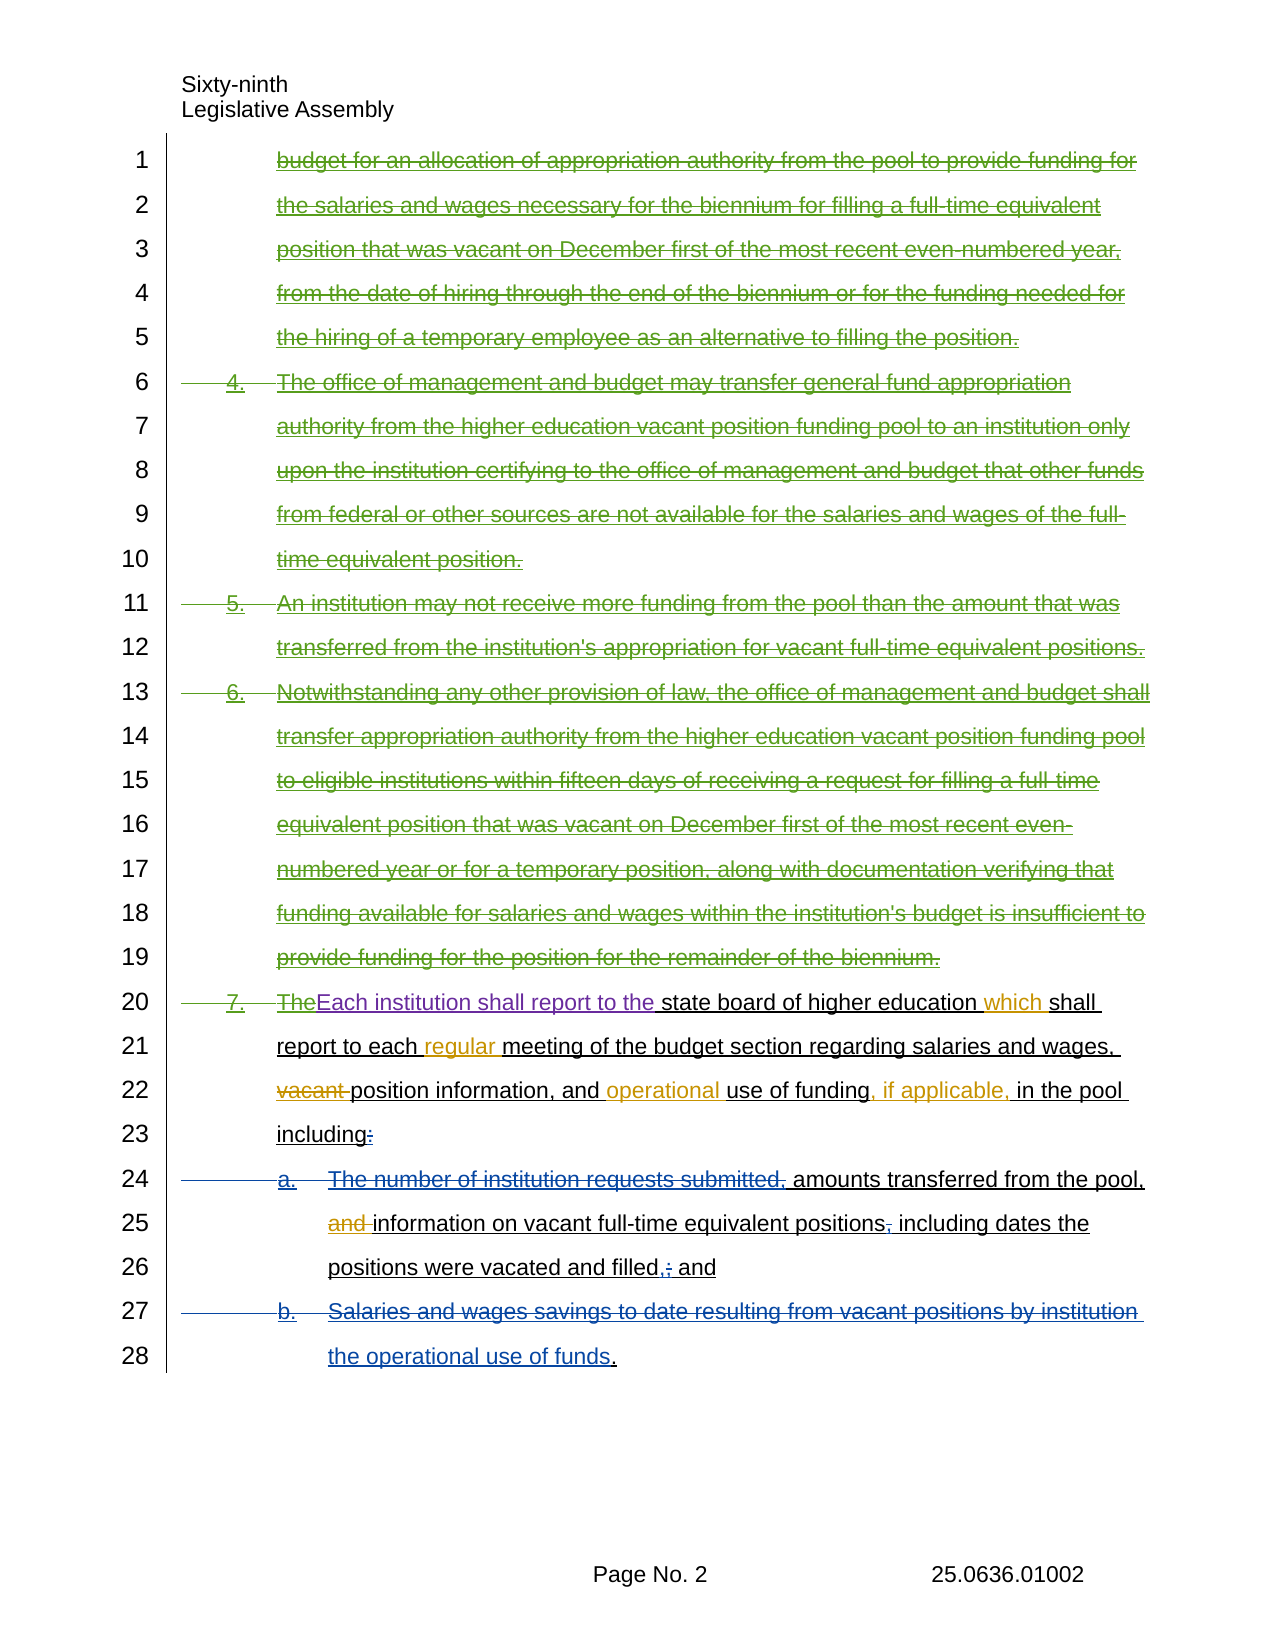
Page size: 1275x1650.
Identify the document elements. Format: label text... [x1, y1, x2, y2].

text 3. Each institution shall report to the state board of higher education which shall report to each regular meeting of the budget section regarding salaries and wages, position information, and operational use of funding, if applicable, in the pool including amounts transferred from the pool, information on vacant full-time equivalent positions including dates the positions were vacated and filled, and the operational use of funds. [181, 974, 1154, 1373]
text 3. Each institution shall report to the state board of higher education which shall report to each regular meeting of the budget section regarding salaries and wages, position information, and operational use of funding, if applicable, in the pool including amounts transferred from the pool, information on vacant full-time equivalent positions including dates the positions were vacated and filled, and the operational use of funds. [181, 133, 1154, 355]
